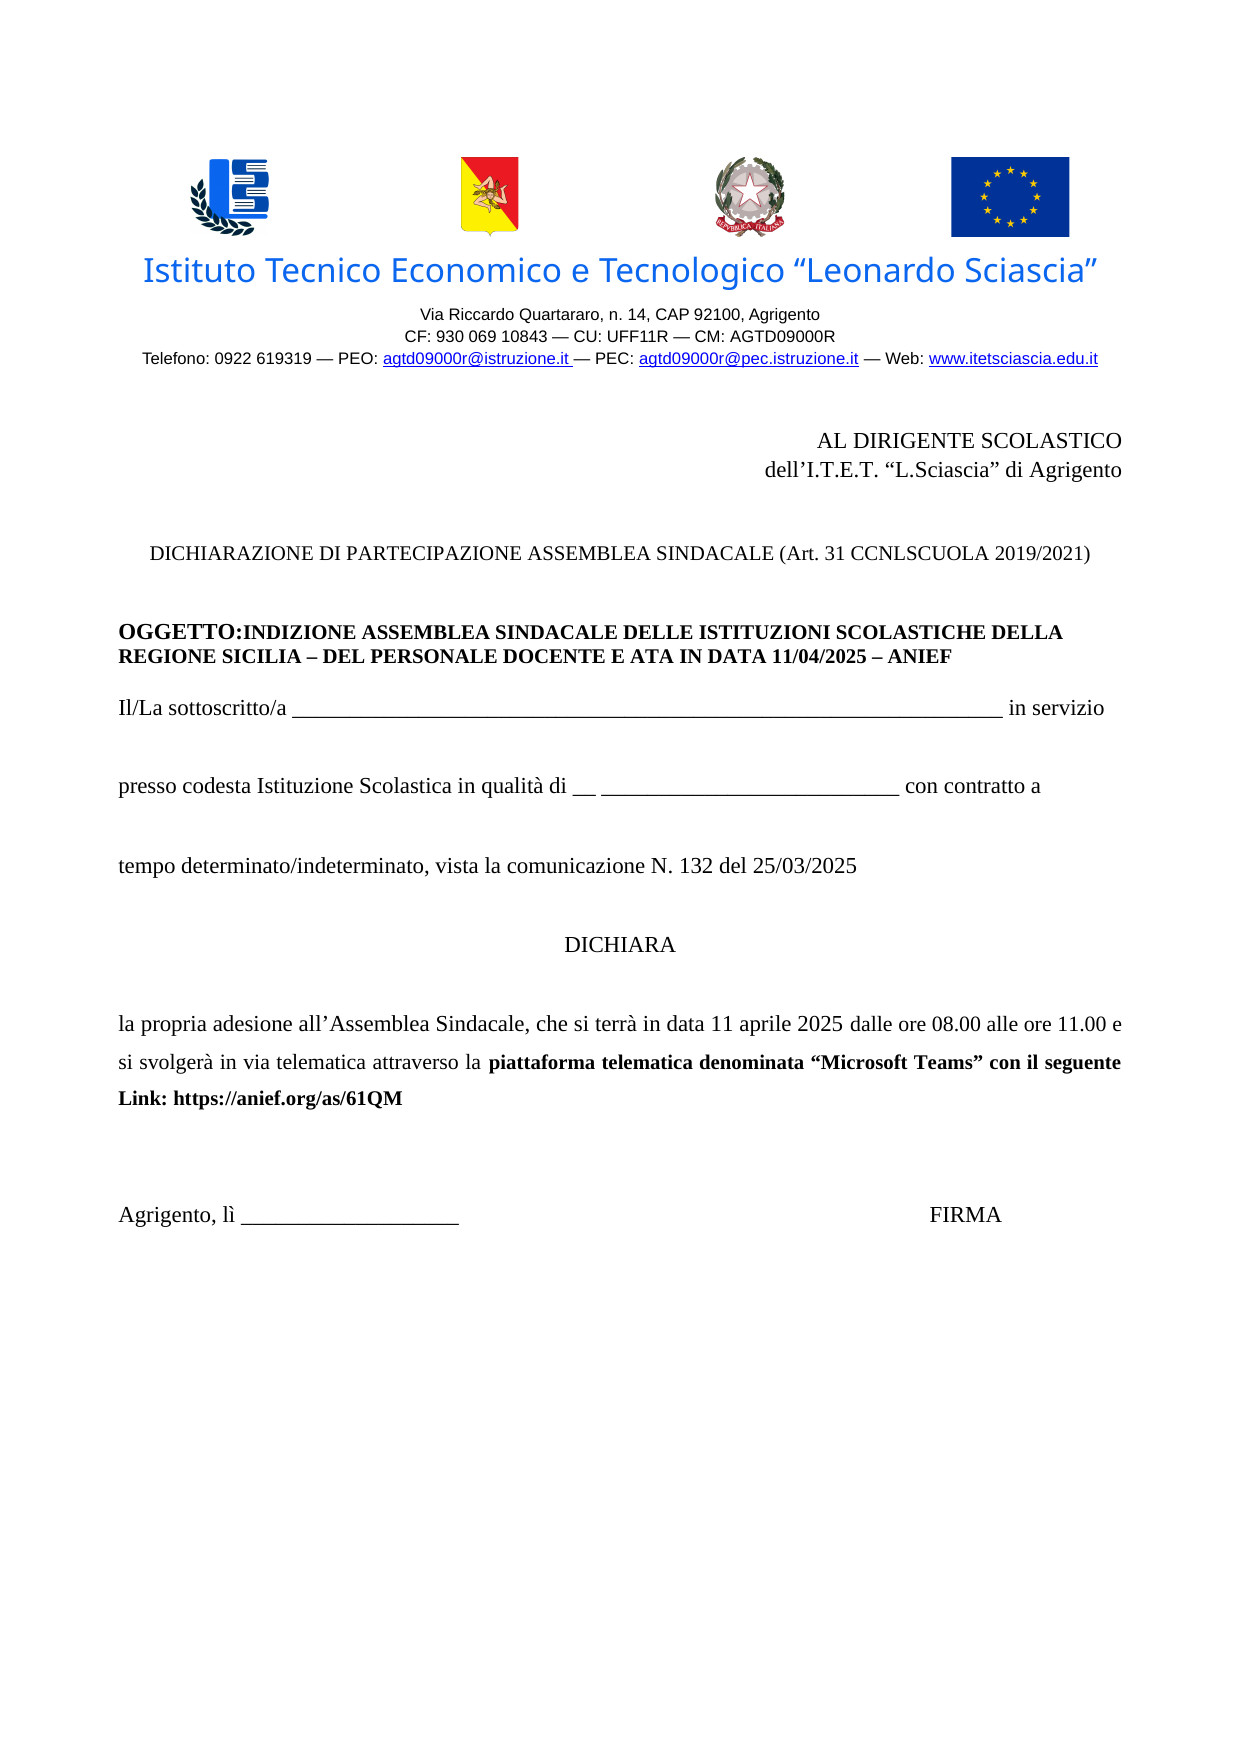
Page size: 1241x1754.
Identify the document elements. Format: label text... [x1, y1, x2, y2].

text tempo determinato/indeterminato, vista la comunicazione N. 132 del 25/03/2025 [118, 852, 1122, 878]
text AL DIRIGENTE SCOLASTICO dell’I.T.E.T. “L.Sciascia” di Agrigento [118, 427, 1122, 482]
text presso codesta Istituzione Scolastica in qualità di __ __________________________ con contratto a [118, 773, 1122, 799]
text Agrigento, lì ___________________ FIRMA [118, 1201, 1122, 1227]
text OGGETTO:INDIZIONE ASSEMBLEA SINDACALE DELLE ISTITUZIONI SCOLASTICHE DELLA REGIONE SICILIA – DEL PERSONALE DOCENTE E ATA IN DATA 11/04/2025 – ANIEF [118, 618, 1122, 668]
text Il/La sottoscritto/a ______________________________________________________________ in servizio [118, 693, 1122, 720]
text DICHIARA [118, 931, 1122, 957]
text la propria adesione all’Assemblea Sindacale, che si terrà in data 11 aprile 2025 dalle ore 08.00 alle ore 11.00 e si svolgerà in via telematica attraverso la piattaforma telematica denominata “Microsoft Teams” con il seguente Link: https://anief.org/as/61QM [118, 1010, 1122, 1110]
text DICHIARAZIONE DI PARTECIPAZIONE ASSEMBLEA SINDACALE (Art. 31 CCNLSCUOLA 2019/2021) [118, 541, 1122, 565]
